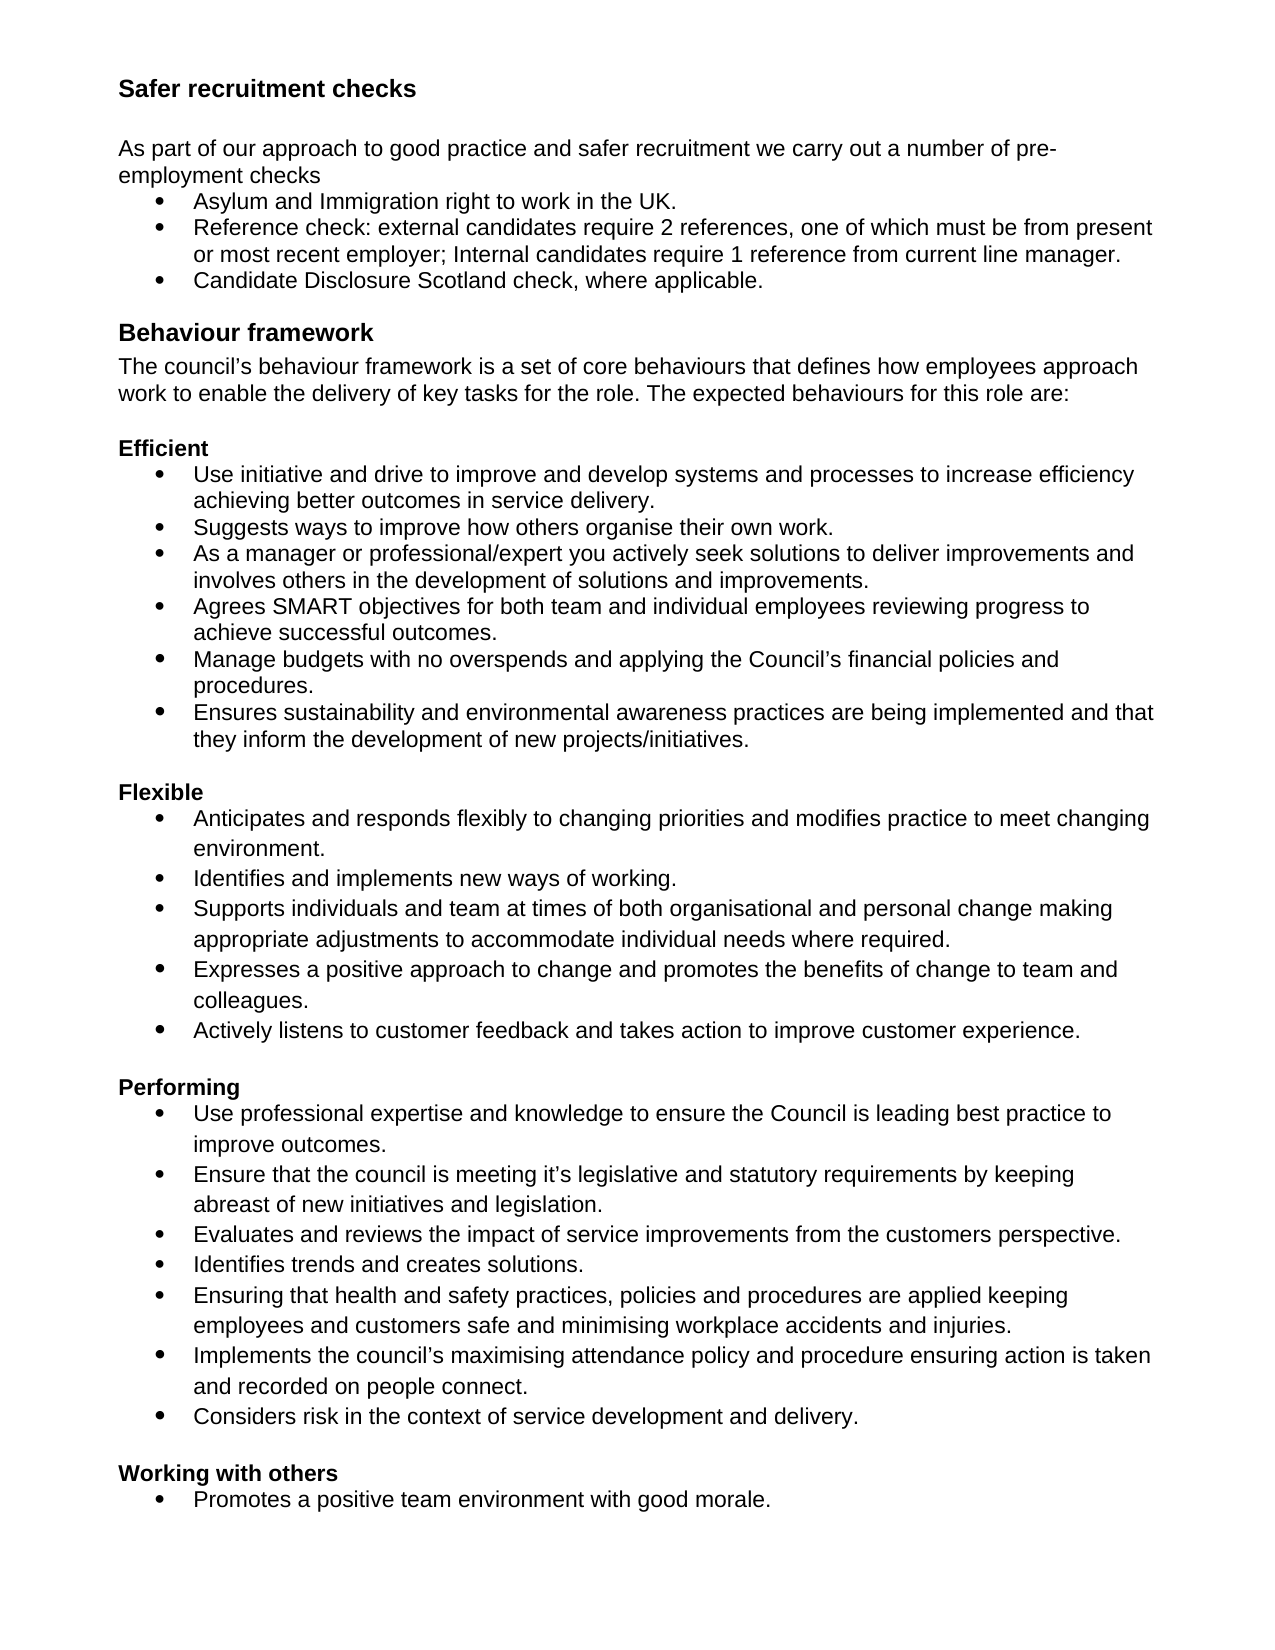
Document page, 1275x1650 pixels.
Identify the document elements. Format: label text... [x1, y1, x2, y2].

list Actively listens to customer feedback and takes action to improve customer experience. [156, 1017, 1157, 1044]
list Asylum and Immigration right to work in the UK. [156, 188, 1157, 214]
list Expresses a positive approach to change and promotes the benefits of change to team and colleagues. [156, 956, 1157, 1013]
list Anticipates and responds flexibly to changing priorities and modifies practice to meet changing environment. [156, 805, 1157, 861]
list Reference check: external candidates require 2 references, one of which must be from present or most recent employer; Internal candidates require 1 reference from current line manager. [156, 214, 1157, 267]
text Flexible [118, 778, 1157, 805]
subtitle Behaviour framework [118, 318, 1157, 347]
list Promotes a positive team environment with good morale. [156, 1486, 1157, 1513]
text As part of our approach to good practice and safer recruitment we carry out a number of pre-employment checks [118, 135, 1157, 188]
text Efficient [118, 435, 1157, 461]
subtitle Safer recruitment checks [118, 74, 1157, 103]
list Use professional expertise and knowledge to ensure the Council is leading best practice to improve outcomes. [156, 1100, 1157, 1157]
text Working with others [118, 1460, 1157, 1486]
text The council’s behaviour framework is a set of core behaviours that defines how employees approach work to enable the delivery of key tasks for the role. The expected behaviours for this role are: [118, 353, 1157, 406]
list Manage budgets with no overspends and applying the Council’s financial policies and procedures. [156, 646, 1157, 699]
list Agrees SMART objectives for both team and individual employees reviewing progress to achieve successful outcomes. [156, 593, 1157, 646]
list Ensures sustainability and environmental awareness practices are being implemented and that they inform the development of new projects/initiatives. [156, 699, 1157, 752]
list Suggests ways to improve how others organise their own work. [156, 514, 1157, 540]
list Ensure that the council is meeting it’s legislative and statutory requirements by keeping abreast of new initiatives and legislation. [156, 1161, 1157, 1217]
list Use initiative and drive to improve and develop systems and processes to increase efficiency achieving better outcomes in service delivery. [156, 461, 1157, 514]
list Considers risk in the context of service development and delivery. [156, 1403, 1157, 1430]
list Identifies and implements new ways of working. [156, 865, 1157, 892]
list Evaluates and reviews the impact of service improvements from the customers perspective. [156, 1221, 1157, 1247]
list Supports individuals and team at times of both organisational and personal change making appropriate adjustments to accommodate individual needs where required. [156, 895, 1157, 952]
list Implements the council’s maximising attendance policy and procedure ensuring action is taken and recorded on people connect. [156, 1342, 1157, 1399]
list Candidate Disclosure Scotland check, where applicable. [156, 267, 1157, 293]
text Performing [118, 1074, 1157, 1100]
list Identifies trends and creates solutions. [156, 1251, 1157, 1278]
list Ensuring that health and safety practices, policies and procedures are applied keeping employees and customers safe and minimising workplace accidents and injuries. [156, 1282, 1157, 1338]
list As a manager or professional/expert you actively seek solutions to deliver improvements and involves others in the development of solutions and improvements. [156, 540, 1157, 593]
